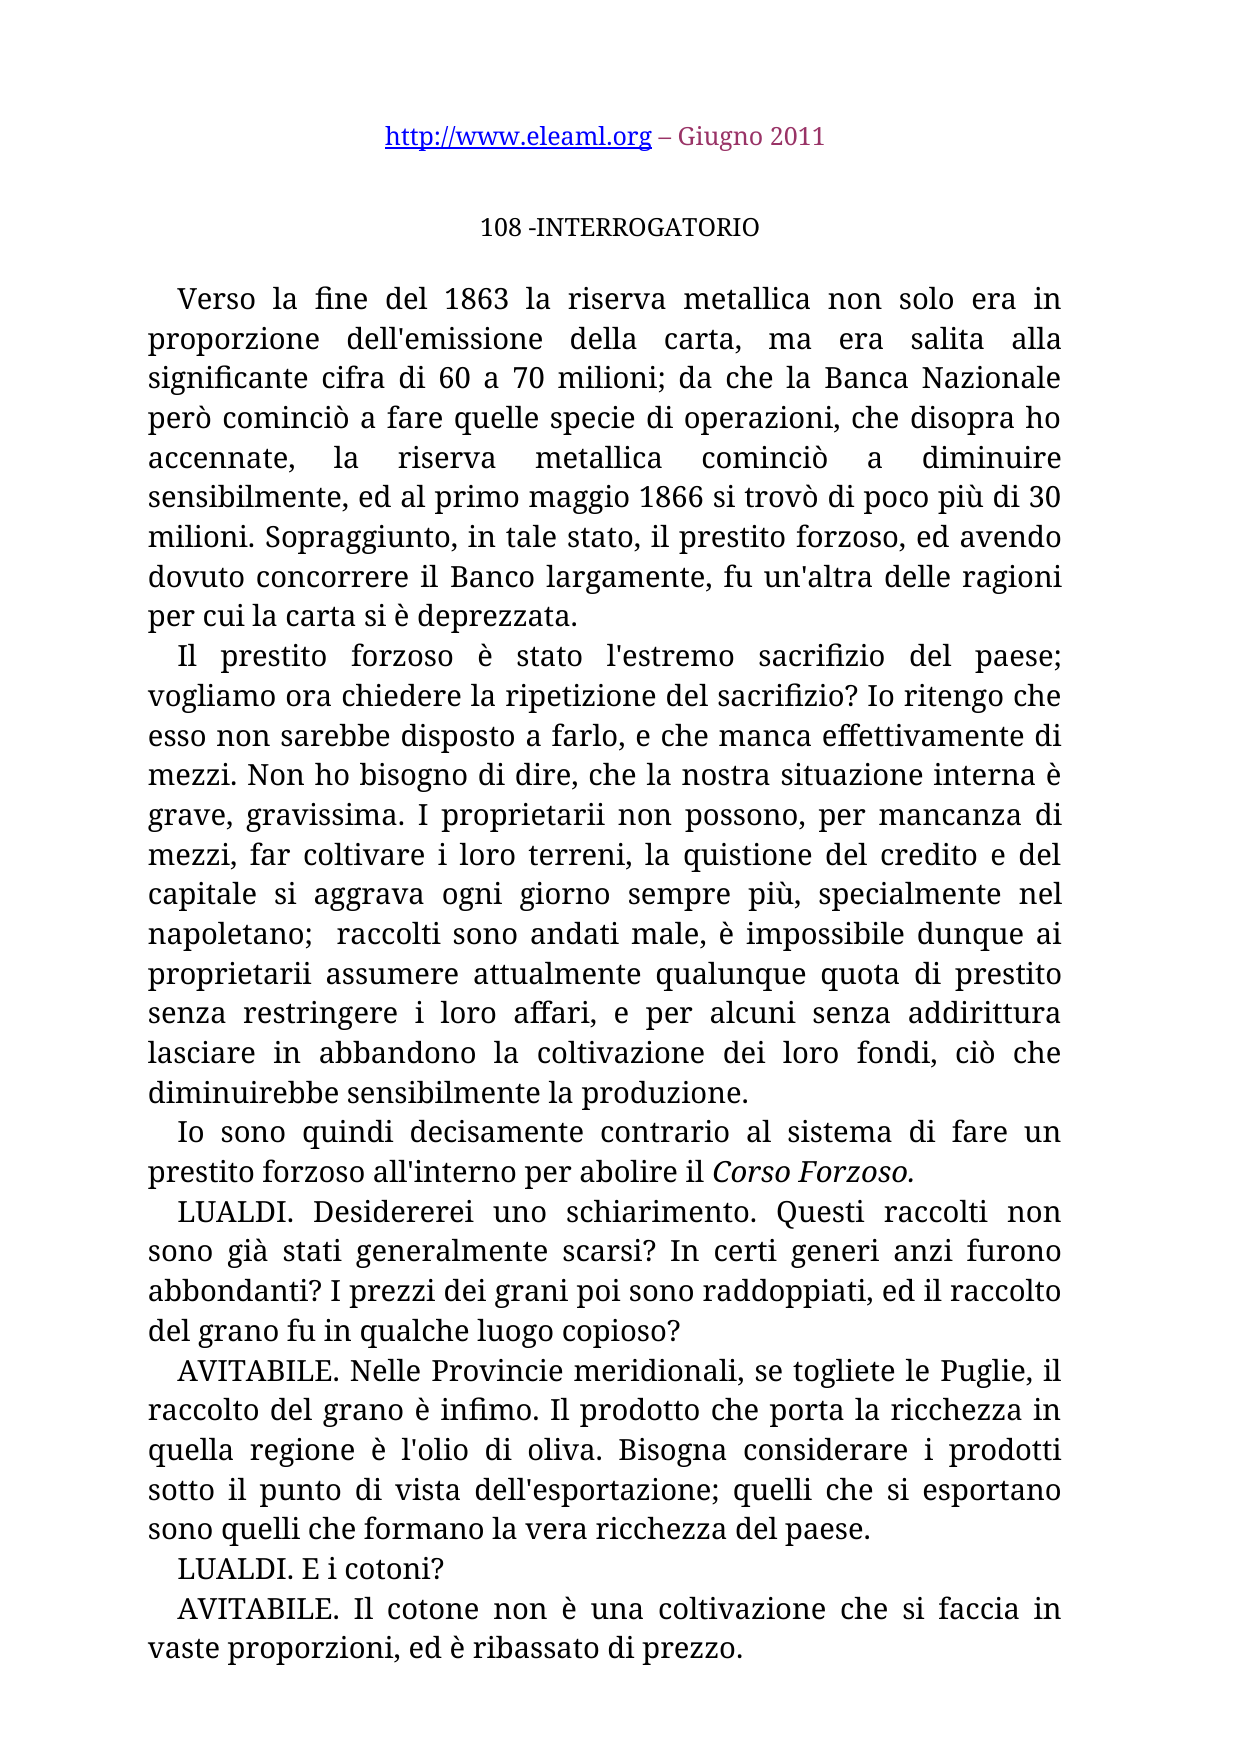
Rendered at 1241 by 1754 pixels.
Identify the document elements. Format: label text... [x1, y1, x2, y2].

text LUALDI. Desidererei uno schiarimento. Questi raccolti non sono già stati generalmente scarsi? In certi generi anzi furono abbondanti? I prezzi dei grani poi sono raddoppiati, ed il raccolto del grano fu in qualche luogo copioso? [148, 1191, 1063, 1350]
text Verso la fine del 1863 la riserva metallica non solo era in proporzione dell'emissione della carta, ma era salita alla significante cifra di 60 a 70 milioni; da che la Banca Nazionale però cominciò a fare quelle specie di operazioni, che disopra ho accennate, la riserva metallica cominciò a diminuire sensibilmente, ed al primo maggio 1866 si trovò di poco più di 30 milioni. Sopraggiunto, in tale stato, il prestito forzoso, ed avendo dovuto concorrere il Banco largamente, fu un'altra delle ragioni per cui la carta si è deprezzata. [148, 278, 1063, 635]
text 108 -INTERROGATORIO [148, 210, 1063, 244]
text Io sono quindi decisamente contrario al sistema di fare un prestito forzoso all'interno per abolire il Corso Forzoso. [148, 1112, 1063, 1191]
text LUALDI. E i cotoni? [148, 1548, 1063, 1588]
text AVITABILE. Nelle Provincie meridionali, se togliete le Puglie, il raccolto del grano è infimo. Il prodotto che porta la ricchezza in quella regione è l'olio di oliva. Bisogna considerare i prodotti sotto il punto di vista dell'esportazione; quelli che si esportano sono quelli che formano la vera ricchezza del paese. [148, 1350, 1063, 1548]
text AVITABILE. Il cotone non è una coltivazione che si faccia in vaste proporzioni, ed è ribassato di prezzo. [148, 1588, 1063, 1667]
text Il prestito forzoso è stato l'estremo sacrifizio del paese; vogliamo ora chiedere la ripetizione del sacrifizio? Io ritengo che esso non sarebbe disposto a farlo, e che manca effettivamente di mezzi. Non ho bisogno di dire, che la nostra situazione interna è grave, gravissima. I proprietarii non possono, per mancanza di mezzi, far coltivare i loro terreni, la quistione del credito e del capitale si aggrava ogni giorno sempre più, specialmente nel napoletano; raccolti sono andati male, è impossibile dunque ai proprietarii assumere attualmente qualunque quota di prestito senza restringere i loro affari, e per alcuni senza addirittura lasciare in abbandono la coltivazione dei loro fondi, ciò che diminuirebbe sensibilmente la produzione. [148, 635, 1063, 1112]
